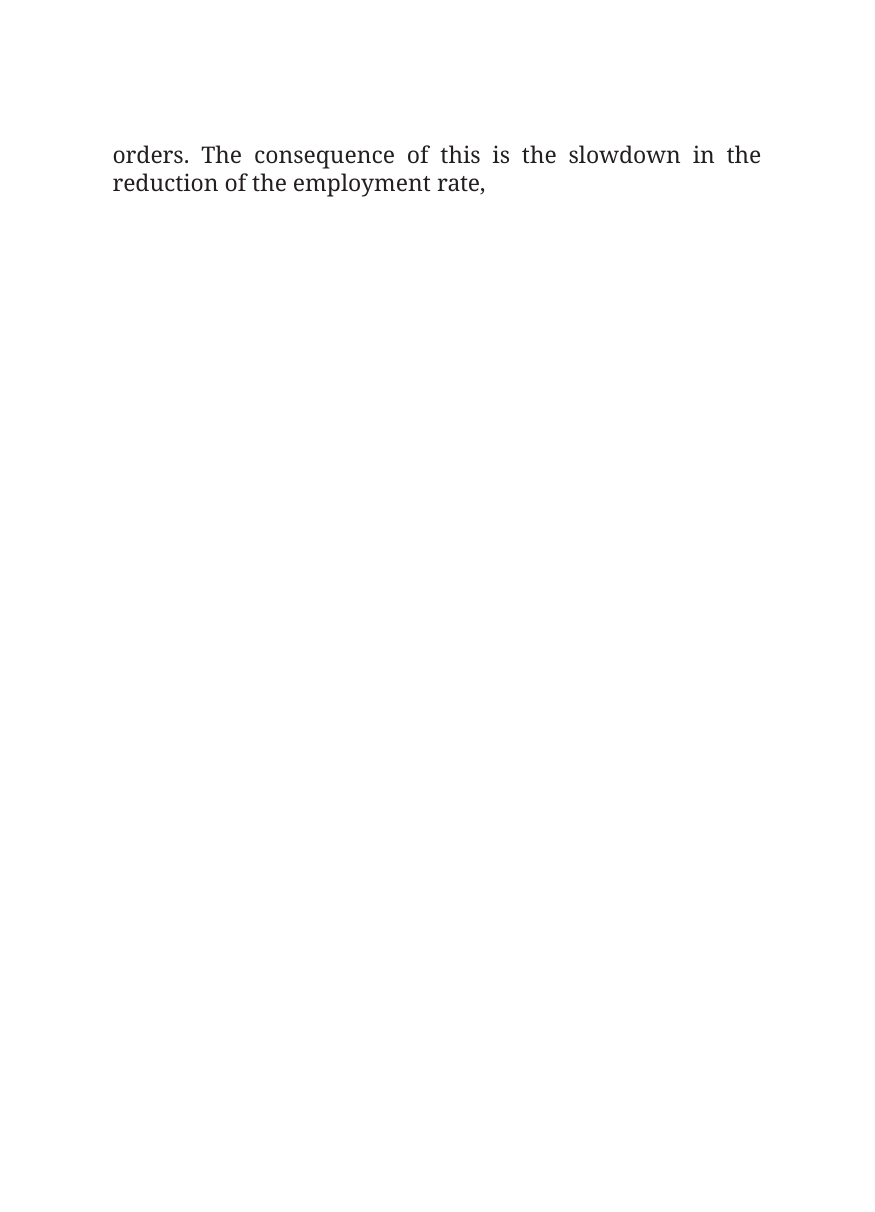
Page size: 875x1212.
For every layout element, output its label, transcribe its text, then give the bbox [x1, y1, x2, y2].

text orders. The consequence of this is the slowdown in the reduction of the employment rate, [112, 141, 762, 198]
